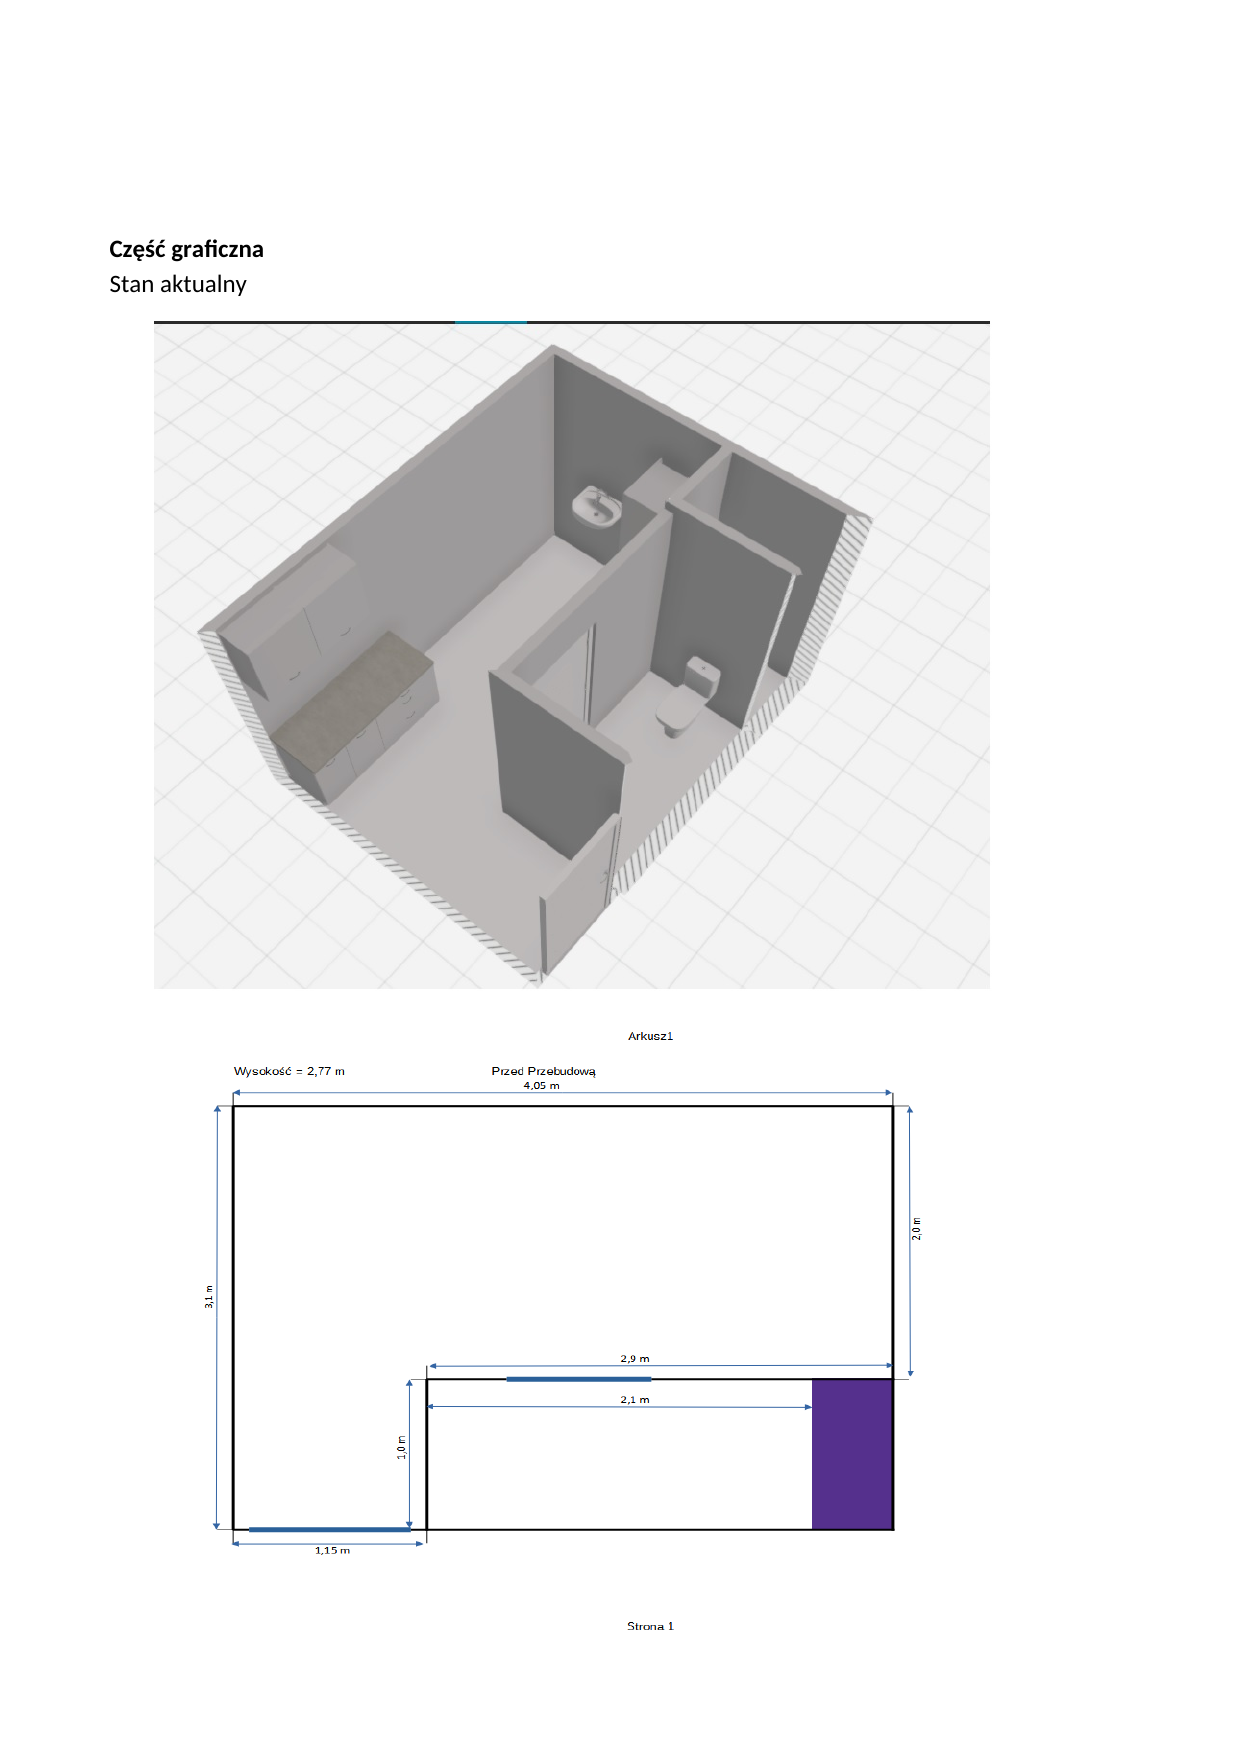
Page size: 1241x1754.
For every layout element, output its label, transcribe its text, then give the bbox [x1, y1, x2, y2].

picture [118, 1013, 1184, 1650]
text Stan aktualny [109, 268, 1144, 299]
text Część graficzna [109, 233, 1144, 264]
picture [31, 321, 1138, 991]
